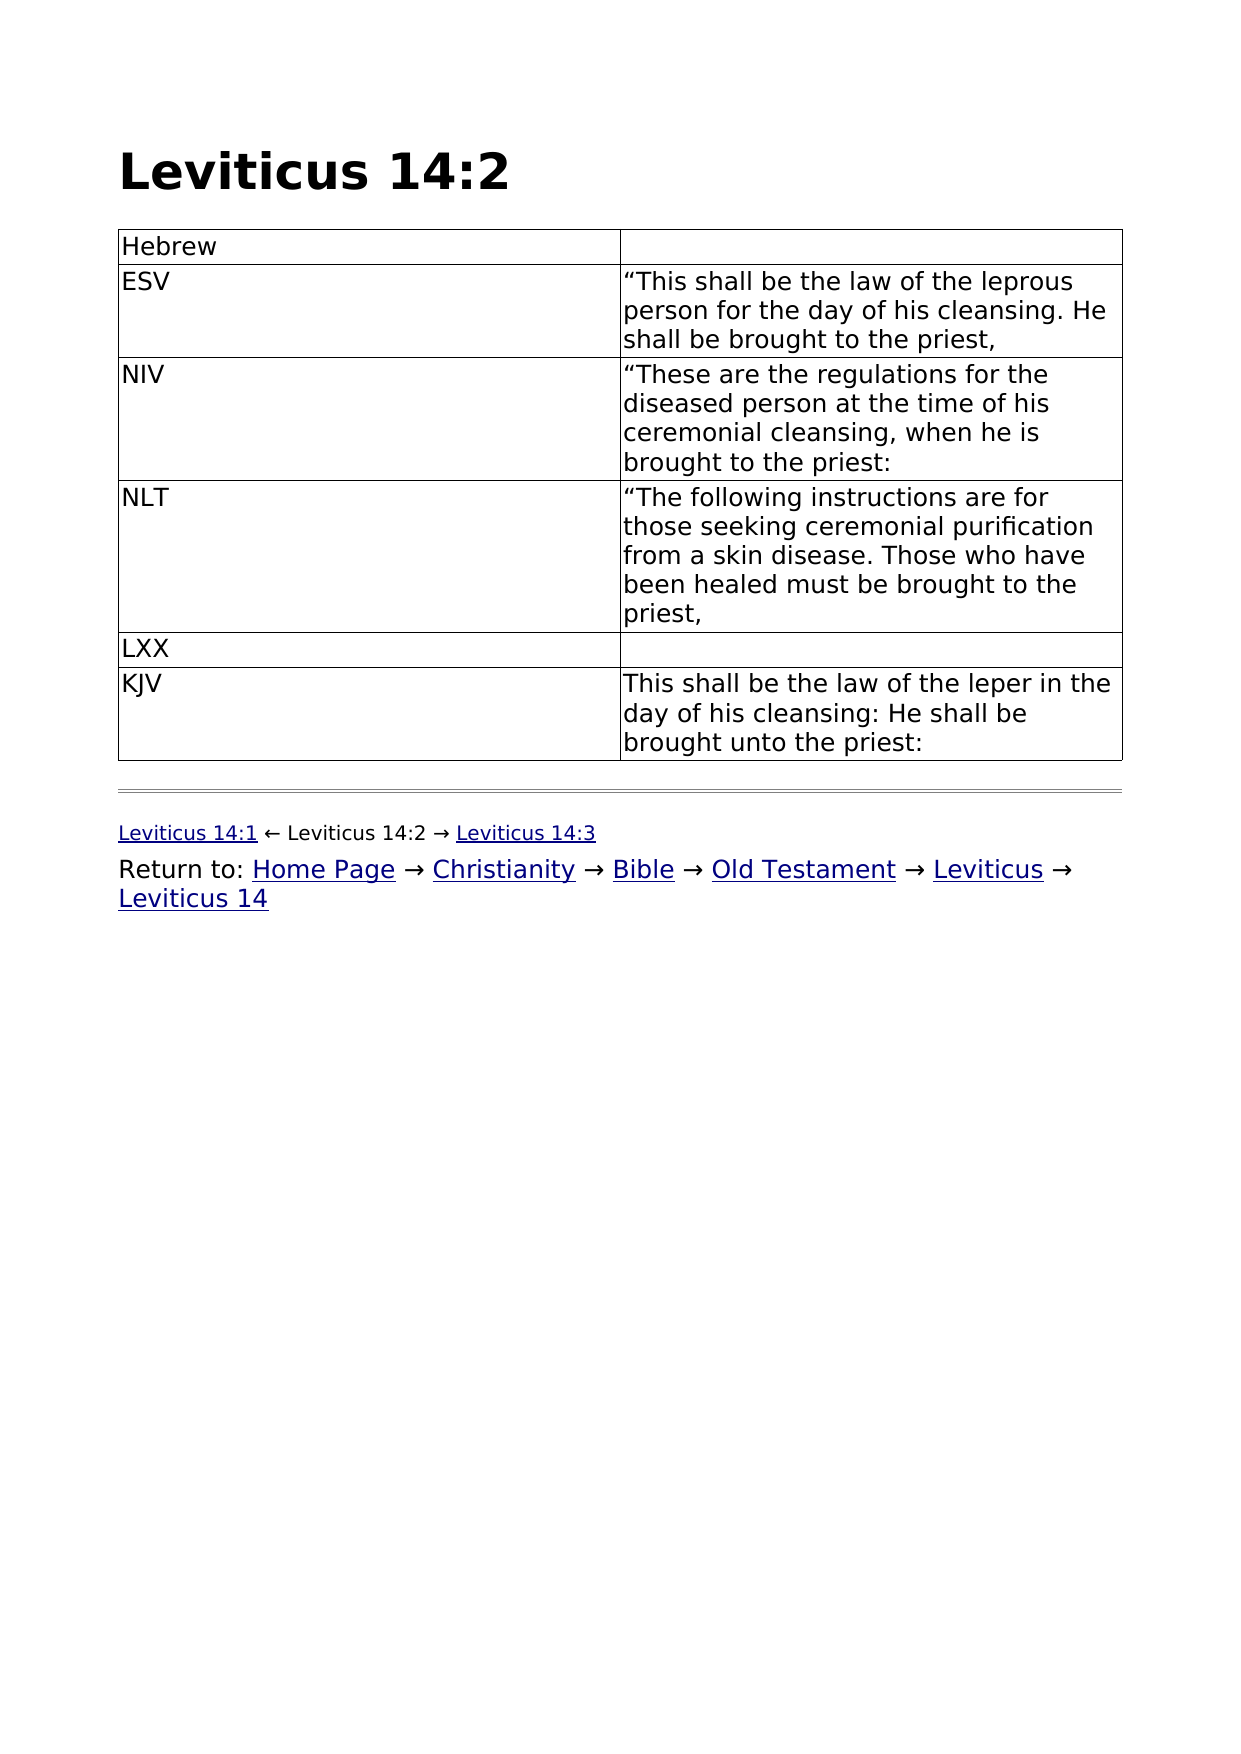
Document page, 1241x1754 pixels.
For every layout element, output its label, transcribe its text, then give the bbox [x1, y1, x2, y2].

table_cell “This shall be the law of the leprous person for the day of his cleansing. He shall be brought to the priest, [621, 265, 1122, 357]
table_cell [621, 633, 1122, 667]
text Leviticus 14:1 ← Leviticus 14:2 → Leviticus 14:3 [118, 821, 1122, 855]
subtitle Leviticus 14:2 [118, 143, 1122, 201]
table_header [621, 230, 1122, 264]
table_cell “The following instructions are for those seeking ceremonial purification from a skin disease. Those who have been healed must be brought to the priest, [621, 481, 1122, 632]
table_cell NLT [119, 481, 620, 632]
text Return to: Home Page → Christianity → Bible → Old Testament → Leviticus → Leviticus 14 [118, 855, 1122, 914]
table_cell This shall be the law of the leper in the day of his cleansing: He shall be brought unto the priest: [621, 668, 1122, 760]
table_cell “These are the regulations for the diseased person at the time of his ceremonial cleansing, when he is brought to the priest: [621, 358, 1122, 480]
table_header Hebrew [119, 230, 620, 264]
table_cell NIV [119, 358, 620, 480]
table_cell LXX [119, 633, 620, 667]
table_cell ESV [119, 265, 620, 357]
table_cell KJV [119, 668, 620, 760]
